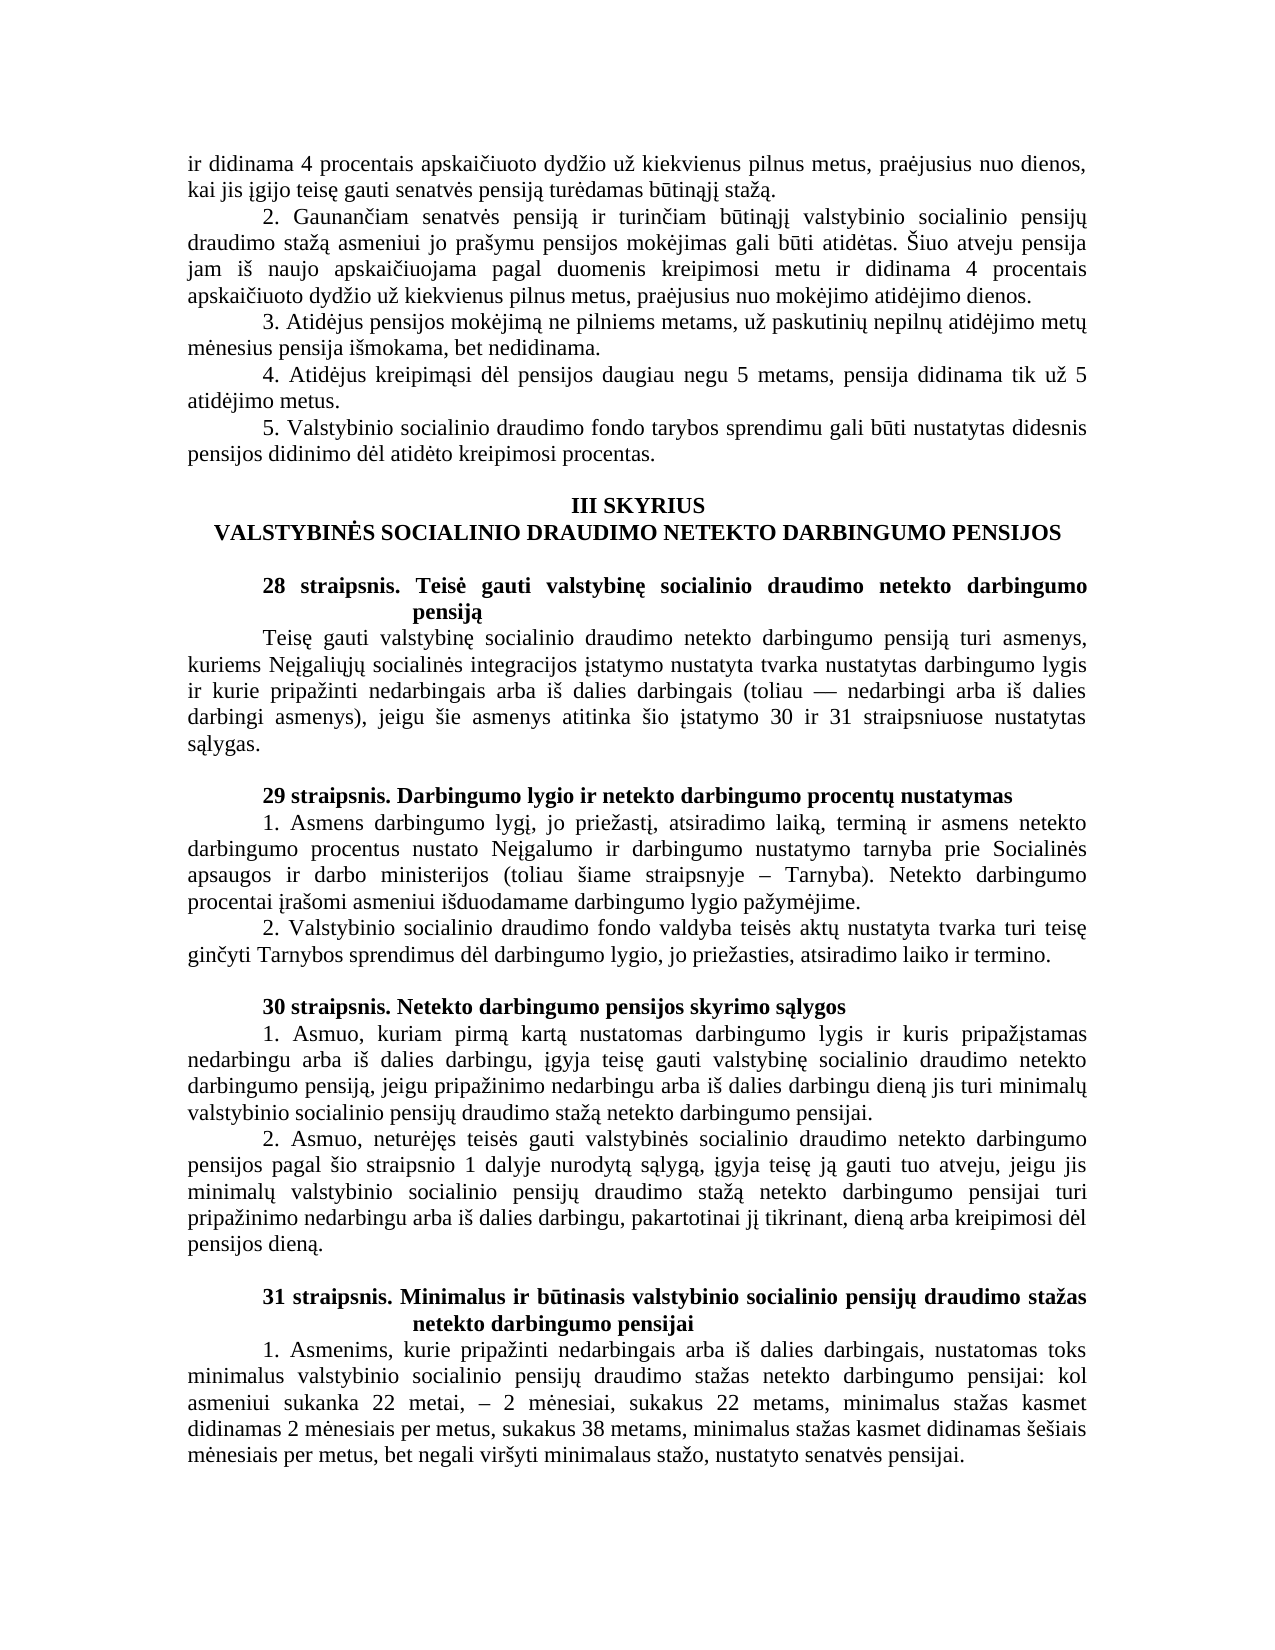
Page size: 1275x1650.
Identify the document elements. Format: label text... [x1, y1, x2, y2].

text 1. Asmens darbingumo lygį, jo priežastį, atsiradimo laiką, terminą ir asmens netekto darbingumo procentus nustato Neįgalumo ir darbingumo nustatymo tarnyba prie Socialinės apsaugos ir darbo ministerijos (toliau šiame straipsnyje – Tarnyba). Netekto darbingumo procentai įrašomi asmeniui išduodamame darbingumo lygio pažymėjime. [187, 809, 1088, 914]
text 1. Asmenims, kurie pripažinti nedarbingais arba iš dalies darbingais, nustatomas toks minimalus valstybinio socialinio pensijų draudimo stažas netekto darbingumo pensijai: kol asmeniui sukanka 22 metai, – 2 mėnesiai, sukakus 22 metams, minimalus stažas kasmet didinamas 2 mėnesiais per metus, sukakus 38 metams, minimalus stažas kasmet didinamas šešiais mėnesiais per metus, bet negali viršyti minimalaus stažo, nustatyto senatvės pensijai. [187, 1336, 1088, 1468]
text 2. Gaunančiam senatvės pensiją ir turinčiam būtinąjį valstybinio socialinio pensijų draudimo stažą asmeniui jo prašymu pensijos mokėjimas gali būti atidėtas. Šiuo atveju pensija jam iš naujo apskaičiuojama pagal duomenis kreipimosi metu ir didinama 4 procentais apskaičiuoto dydžio už kiekvienus pilnus metus, praėjusius nuo mokėjimo atidėjimo dienos. [187, 203, 1088, 308]
text 2. Asmuo, neturėjęs teisės gauti valstybinės socialinio draudimo netekto darbingumo pensijos pagal šio straipsnio 1 dalyje nurodytą sąlygą, įgyja teisę ją gauti tuo atveju, jeigu jis minimalų valstybinio socialinio pensijų draudimo stažą netekto darbingumo pensijai turi pripažinimo nedarbingu arba iš dalies darbingu, pakartotinai jį tikrinant, dieną arba kreipimosi dėl pensijos dieną. [187, 1125, 1088, 1257]
text 3. Atidėjus pensijos mokėjimą ne pilniems metams, už paskutinių nepilnų atidėjimo metų mėnesius pensija išmokama, bet nedidinama. [187, 308, 1088, 361]
text 29 straipsnis. Darbingumo lygio ir netekto darbingumo procentų nustatymas [187, 782, 1088, 809]
text Valstybinės socialinio draudimo netekto darbingumo pensijos [187, 519, 1088, 545]
text 30 straipsnis. Netekto darbingumo pensijos skyrimo sąlygos [187, 993, 1088, 1020]
text ir didinama 4 procentais apskaičiuoto dydžio už kiekvienus pilnus metus, praėjusius nuo dienos, kai jis įgijo teisę gauti senatvės pensiją turėdamas būtinąjį stažą. [187, 150, 1088, 203]
text 1. Asmuo, kuriam pirmą kartą nustatomas darbingumo lygis ir kuris pripažįstamas nedarbingu arba iš dalies darbingu, įgyja teisę gauti valstybinę socialinio draudimo netekto darbingumo pensiją, jeigu pripažinimo nedarbingu arba iš dalies darbingu dieną jis turi minimalų valstybinio socialinio pensijų draudimo stažą netekto darbingumo pensijai. [187, 1020, 1088, 1125]
text 31 straipsnis. Minimalus ir būtinasis valstybinio socialinio pensijų draudimo stažas netekto darbingumo pensijai [262, 1283, 1088, 1336]
text 2. Valstybinio socialinio draudimo fondo valdyba teisės aktų nustatyta tvarka turi teisę ginčyti Tarnybos sprendimus dėl darbingumo lygio, jo priežasties, atsiradimo laiko ir termino. [187, 914, 1088, 967]
text 28 straipsnis. Teisė gauti valstybinę socialinio draudimo netekto darbingumo pensiją [262, 572, 1088, 624]
text III SKYRIUS [187, 493, 1088, 519]
text 4. Atidėjus kreipimąsi dėl pensijos daugiau negu 5 metams, pensija didinama tik už 5 atidėjimo metus. [187, 361, 1088, 413]
text Teisę gauti valstybinę socialinio draudimo netekto darbingumo pensiją turi asmenys, kuriems Neįgaliųjų socialinės integracijos įstatymo nustatyta tvarka nustatytas darbingumo lygis ir kurie pripažinti nedarbingais arba iš dalies darbingais (toliau –– nedarbingi arba iš dalies darbingi asmenys), jeigu šie asmenys atitinka šio įstatymo 30 ir 31 straipsniuose nustatytas sąlygas. [187, 624, 1088, 756]
text 5. Valstybinio socialinio draudimo fondo tarybos sprendimu gali būti nustatytas didesnis pensijos didinimo dėl atidėto kreipimosi procentas. [187, 413, 1088, 466]
